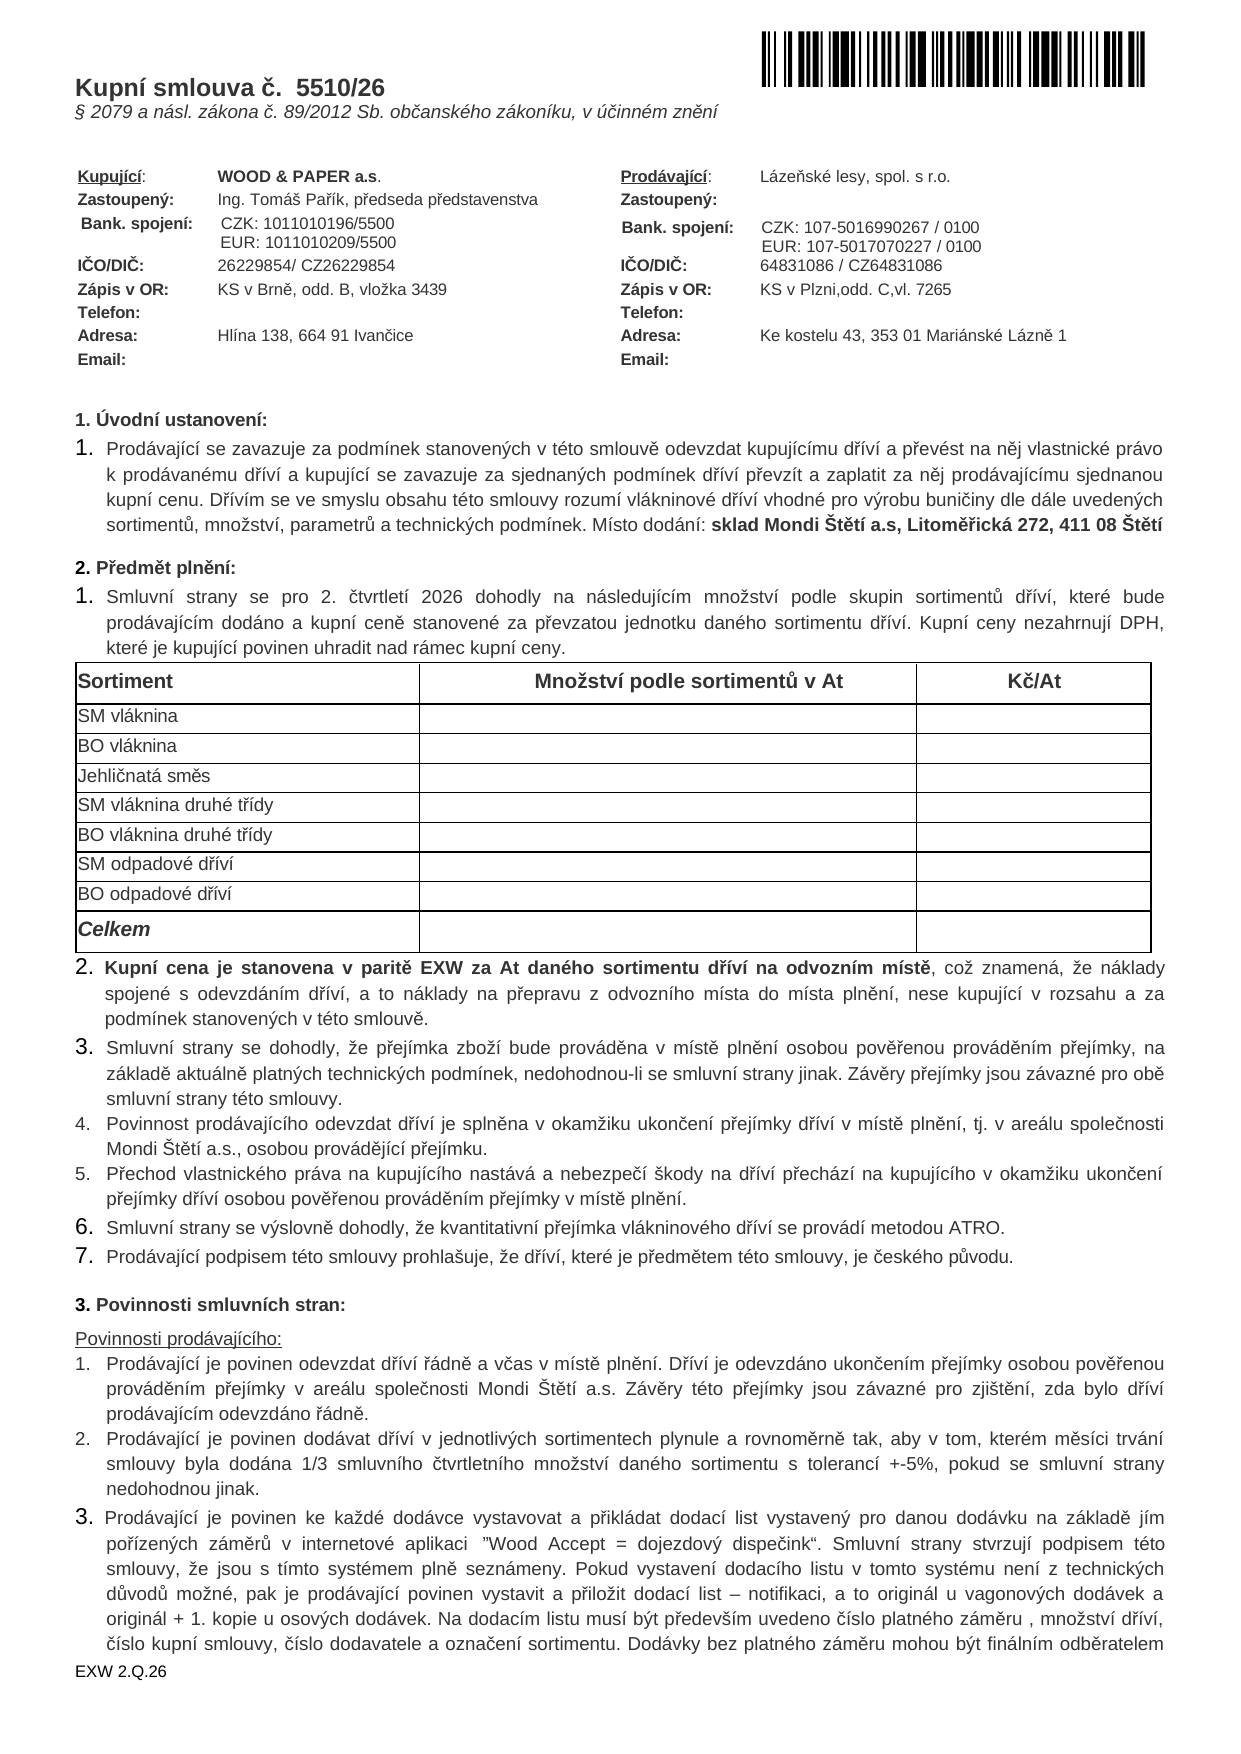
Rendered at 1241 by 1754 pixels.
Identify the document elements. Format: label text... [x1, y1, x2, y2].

text Kupující: WOOD & PAPER a.s. Prodávající: Lázeňské lesy, spol. s r.o. [77, 166, 1178, 186]
text EUR: 1011010209/5500 [56, 233, 396, 252]
table_cell SM vláknina druhé třídy [77, 793, 419, 821]
text Povinnosti prodávajícího: [75, 1328, 1178, 1349]
subtitle Povinnosti smluvních stran: [75, 1294, 1178, 1315]
text Bank. spojení: CZK: 1011010196/5500 [56, 213, 394, 233]
table_cell [420, 853, 916, 881]
text EUR: 107-5017070227 / 0100 [599, 237, 982, 256]
table_cell [917, 853, 1150, 881]
text Zastoupený: Ing. Tomáš Pařík, předseda představenstva Zastoupený: [77, 190, 1178, 209]
table_cell [420, 764, 916, 792]
table_cell [420, 734, 916, 762]
table_cell [917, 764, 1150, 792]
table_cell [420, 823, 916, 851]
table_cell [917, 793, 1150, 821]
text IČO/DIČ: 26229854/ CZ26229854 IČO/DIČ: 64831086 / CZ64831086 [77, 256, 1178, 275]
table_cell [917, 882, 1150, 910]
table_cell [917, 705, 1150, 733]
text Adresa: Hlína 138, 664 91 Ivančice Adresa: Ke kostelu 43, 353 01 Mariánské Lázně 1 [77, 326, 1178, 345]
subtitle Předmět plnění: [75, 557, 1178, 579]
list Smluvní strany se výslovně dohodly, že kvantitativní přejímka vlákninového dříví se provádí metodou ATRO. [75, 1213, 1178, 1239]
table_cell SM vláknina [77, 705, 419, 733]
list Smluvní strany se dohodly, že přejímka zboží bude prováděna v místě plnění osobou pověřenou prováděním přejímky, na základě aktuálně platných technických podmínek, nedohodnou-li se smluvní strany jinak. Závěry přejímky jsou závazné pro obě smluvní strany této smlouvy. [75, 1033, 1165, 1109]
table_cell [420, 912, 916, 951]
table_cell Celkem [77, 912, 419, 951]
table_cell BO vláknina [77, 734, 419, 762]
list Kupní cena je stanovena v paritě EXW za At daného sortimentu dříví na odvozním místě, což znamená, že náklady spojené s odevzdáním dříví, a to náklady na přepravu z odvozního místa do místa plnění, nese kupující v rozsahu a za podmínek stanovených v této smlouvě. [75, 953, 1166, 1029]
list Přechod vlastnického práva na kupujícího nastává a nebezpečí škody na dříví přechází na kupujícího v okamžiku ukončení přejímky dříví osobou pověřenou prováděním přejímky v místě plnění. [75, 1163, 1164, 1209]
table_cell [917, 912, 1150, 951]
list Smluvní strany se pro 2. čtvrtletí 2026 dohodly na následujícím množství podle skupin sortimentů dříví, které bude prodávajícím dodáno a kupní ceně stanovené za převzatou jednotku daného sortimentu dříví. Kupní ceny nezahrnují DPH, které je kupující povinen uhradit nad rámec kupní ceny. [75, 582, 1165, 658]
text Email: Email: [77, 350, 1178, 369]
list Prodávající podpisem této smlouvy prohlašuje, že dříví, které je předmětem této smlouvy, je českého původu. [75, 1242, 1178, 1269]
list Prodávající se zavazuje za podmínek stanovených v této smlouvě odevzdat kupujícímu dříví a převést na něj vlastnické právo k prodávanému dříví a kupující se zavazuje za sjednaných podmínek dříví převzít a zaplatit za něj prodávajícímu sjednanou kupní cenu. Dřívím se ve smyslu obsahu této smlouvy rozumí vlákninové dříví vhodné pro výrobu buničiny dle dále uvedených sortimentů, množství, parametrů a technických podmínek. Místo dodání: sklad Mondi Štětí a.s, Litoměřická 272, 411 08 Štětí [75, 434, 1165, 535]
text Kupní smlouva č. 5510/26 [75, 73, 1178, 102]
table_cell Jehličnatá směs [77, 764, 419, 792]
table_header Kč/At [917, 663, 1150, 703]
list Prodávající je povinen odevzdat dříví řádně a včas v místě plnění. Dříví je odevzdáno ukončením přejímky osobou pověřenou prováděním přejímky v areálu společnosti Mondi Štětí a.s. Závěry této přejímky jsou závazné pro zjištění, zda bylo dříví prodávajícím odevzdáno řádně. [75, 1353, 1165, 1424]
table_header Sortiment [77, 663, 419, 703]
table_cell [917, 823, 1150, 851]
text Telefon: Telefon: [77, 303, 1178, 322]
table_header Množství podle sortimentů v At [420, 663, 916, 703]
list Prodávající je povinen ke každé dodávce vystavovat a přikládat dodací list vystavený pro danou dodávku na základě jím pořízených záměrů v internetové aplikaci ”Wood Accept = dojezdový dispečink“. Smluvní strany stvrzují podpisem této smlouvy, že jsou s tímto systémem plně seznámeny. Pokud vystavení dodacího listu v tomto systému není z technických důvodů možné, pak je prodávající povinen vystavit a přiložit dodací list – notifikaci, a to originál u vagonových dodávek a originál + 1. kopie u osových dodávek. Na dodacím listu musí být především uvedeno číslo platného záměru , množství dříví, číslo kupní smlouvy, číslo dodavatele a označení sortimentu. Dodávky bez platného záměru mohou být finálním odběratelem [75, 1503, 1165, 1654]
table_cell [420, 705, 916, 733]
table_cell BO vláknina druhé třídy [77, 823, 419, 851]
list Povinnost prodávajícího odevzdat dříví je splněna v okamžiku ukončení přejímky dříví v místě plnění, tj. v areálu společnosti Mondi Štětí a.s., osobou provádějící přejímku. [75, 1113, 1166, 1159]
table_cell [917, 734, 1150, 762]
table_cell SM odpadové dříví [77, 853, 419, 881]
subtitle Úvodní ustanovení: [75, 409, 1178, 431]
table_cell [420, 793, 916, 821]
list Prodávající je povinen dodávat dříví v jednotlivých sortimentech plynule a rovnoměrně tak, aby v tom, kterém měsíci trvání smlouvy byla dodána 1/3 smluvního čtvrtletního množství daného sortimentu s tolerancí +-5%, pokud se smluvní strany nedohodnou jinak. [75, 1428, 1165, 1499]
table_cell BO odpadové dříví [77, 882, 419, 910]
text Bank. spojení: CZK: 107-5016990267 / 0100 [599, 218, 980, 237]
text Zápis v OR: KS v Brně, odd. B, vložka 3439 Zápis v OR: KS v Plzni,odd. C,vl. 7265 [77, 279, 1178, 299]
text § 2079 a násl. zákona č. 89/2012 Sb. občanského zákoníku, v účinném znění [75, 102, 1178, 123]
table_cell [420, 882, 916, 910]
